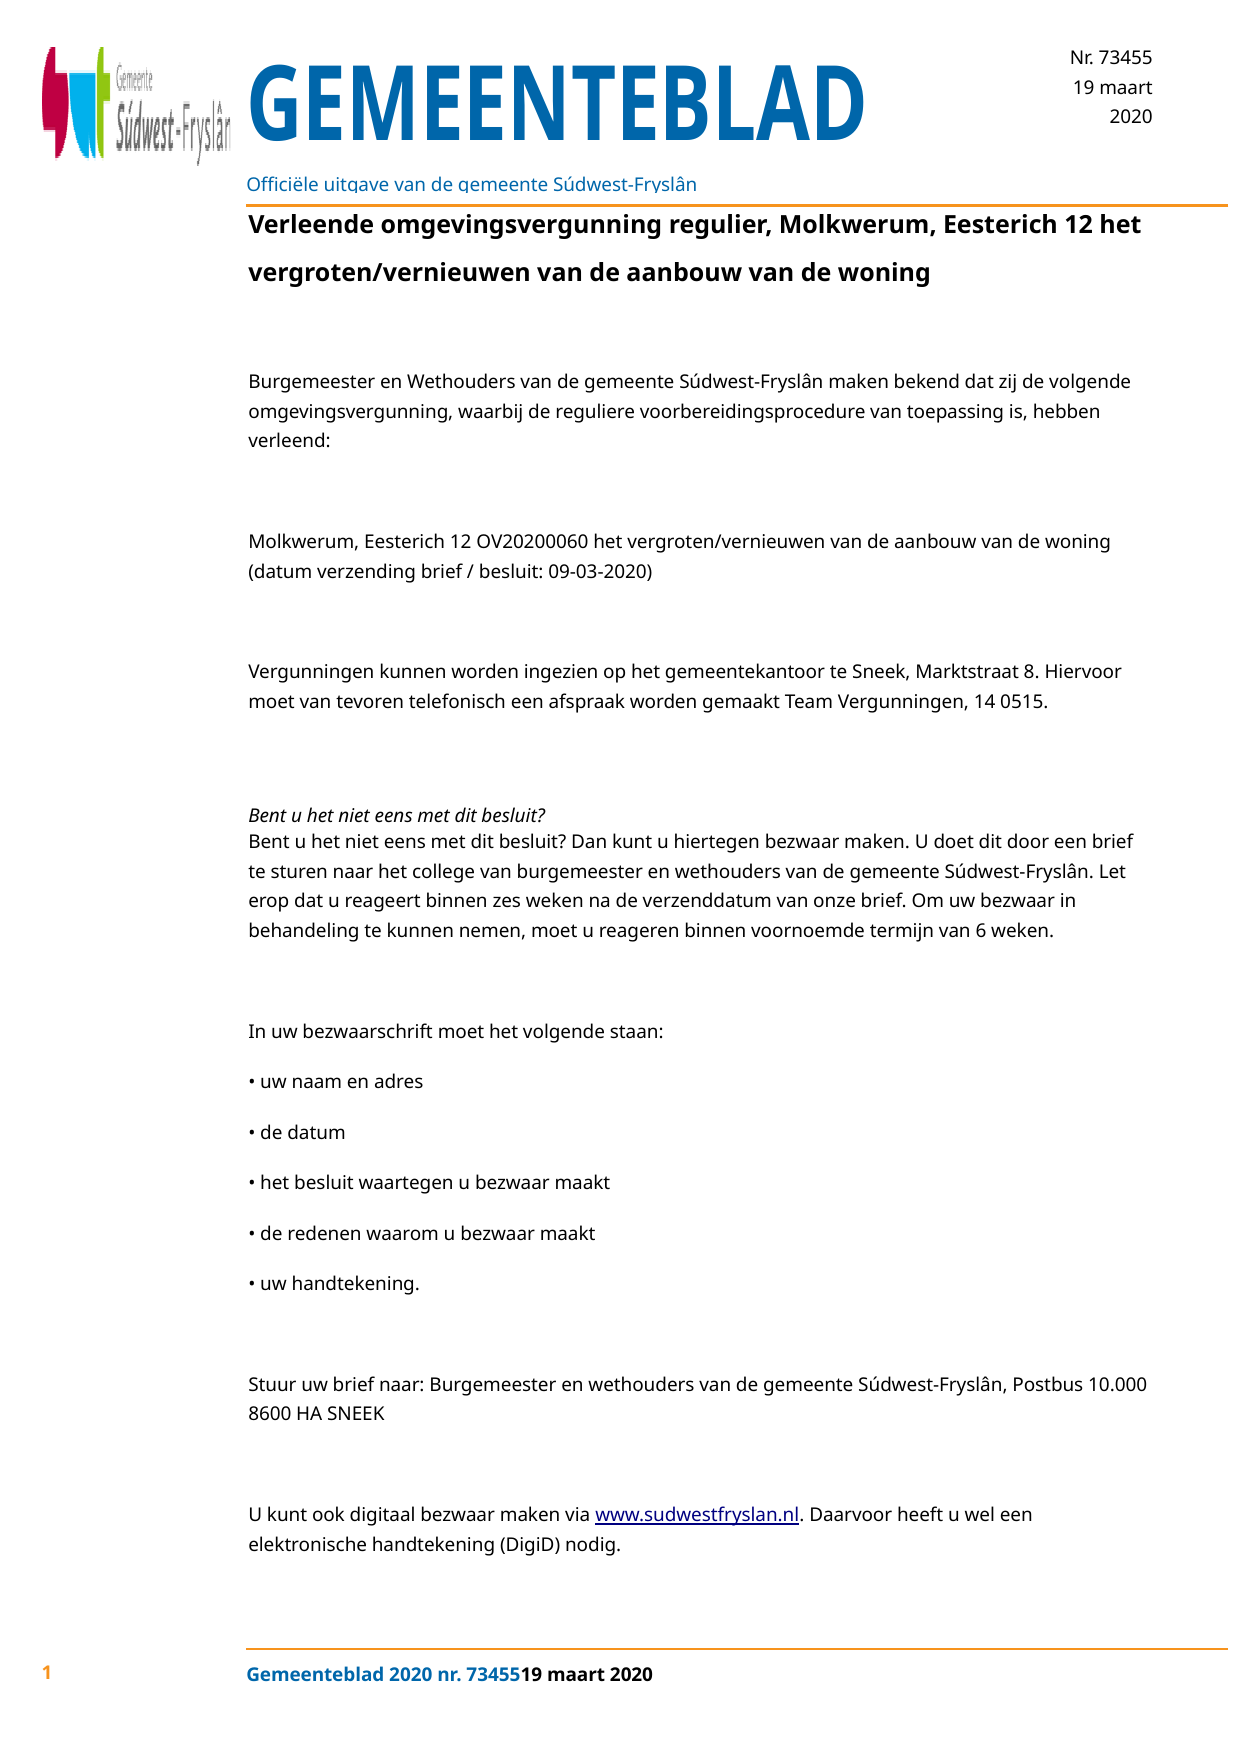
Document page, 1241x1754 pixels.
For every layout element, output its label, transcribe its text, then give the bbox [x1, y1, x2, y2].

text Stuur uw brief naar: Burgemeester en wethouders van de gemeente Súdwest-Fryslân, Postbus 10.000 8600 HA SNEEK [248, 1371, 1152, 1426]
text Bent u het niet eens met dit besluit? Dan kunt u hiertegen bezwaar maken. U doet dit door een brief te sturen naar het college van burgemeester en wethouders van de gemeente Súdwest-Fryslân. Let erop dat u reageert binnen zes weken na de verzenddatum van onze brief. Om uw bezwaar in behandeling te kunnen nemen, moet u reageren binnen voornoemde termijn van 6 weken. [248, 828, 1152, 943]
text Bent u het niet eens met dit besluit? [248, 803, 1152, 828]
text Burgemeester en Wethouders van de gemeente Súdwest-Fryslân maken bekend dat zij de volgende omgevingsvergunning, waarbij de reguliere voorbereidingsprocedure van toepassing is, hebben verleend: [248, 368, 1152, 453]
text • uw handtekening. [248, 1270, 1152, 1296]
text • de datum [248, 1119, 1152, 1144]
text • uw naam en adres [248, 1068, 1152, 1094]
text • het besluit waartegen u bezwaar maakt [248, 1169, 1152, 1195]
picture [41, 47, 231, 172]
text Verleende omgevingsvergunning regulier, Molkwerum, Eesterich 12 het vergroten/vernieuwen van de aanbouw van de woning [248, 207, 1152, 288]
text Vergunningen kunnen worden ingezien op het gemeentekantoor te Sneek, Marktstraat 8. Hiervoor moet van tevoren telefonisch een afspraak worden gemaakt Team Vergunningen, 14 0515. [248, 659, 1152, 714]
text Molkwerum, Eesterich 12 OV20200060 het vergroten/vernieuwen van de aanbouw van de woning (datum verzending brief / besluit: 09-03-2020) [248, 528, 1152, 584]
text • de redenen waarom u bezwaar maakt [248, 1220, 1152, 1245]
text U kunt ook digitaal bezwaar maken via www.sudwestfryslan.nl. Daarvoor heeft u wel een elektronische handtekening (DigiD) nodig. [248, 1501, 1152, 1557]
text In uw bezwaarschrift moet het volgende staan: [248, 1018, 1152, 1044]
